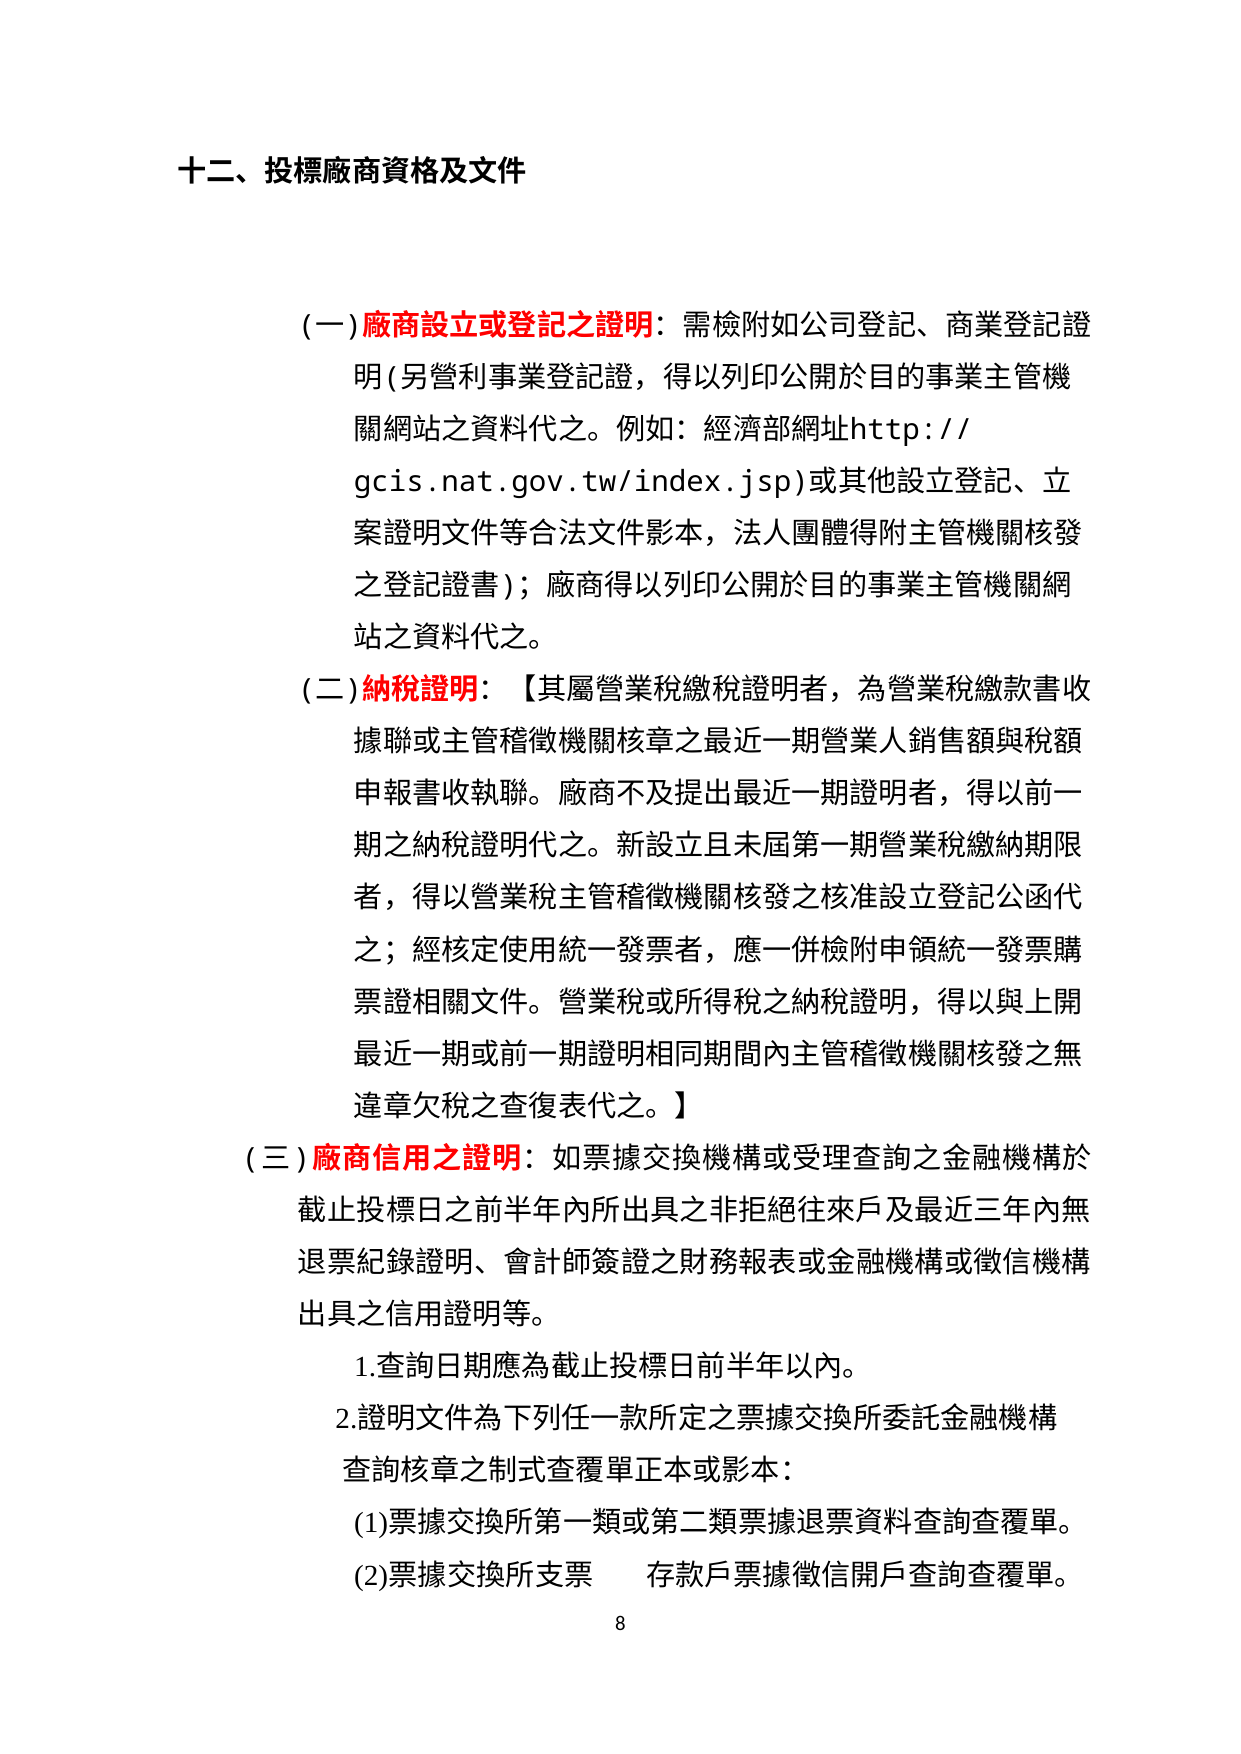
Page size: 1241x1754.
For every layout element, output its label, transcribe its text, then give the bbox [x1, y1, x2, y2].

text (2)票據交換所支票存款戶票據徵信開戶查詢查覆單。 [153, 1543, 1092, 1595]
subtitle 十二、投標廠商資格及文件 [148, 148, 1092, 190]
text 查詢核章之制式查覆單正本或影本： [335, 1439, 1092, 1491]
text 1.查詢日期應為截止投標日前半年以內。 [281, 1335, 1092, 1387]
text (三)廠商信用之證明：如票據交換機構或受理查詢之金融機構於截止投標日之前半年內所出具之非拒絕往來戶及最近三年內無退票紀錄證明、會計師簽證之財務報表或金融機構或徵信機構出具之信用證明等。 [241, 1127, 1092, 1335]
text (二)納稅證明：【其屬營業稅繳稅證明者，為營業稅繳款書收據聯或主管稽徵機關核章之最近一期營業人銷售額與稅額申報書收執聯。廠商不及提出最近一期證明者，得以前一期之納稅證明代之。新設立且未屆第一期營業稅繳納期限者，得以營業稅主管稽徵機關核發之核准設立登記公函代之；經核定使用統一發票者，應一併檢附申領統一發票購票證相關文件。營業稅或所得稅之納稅證明，得以與上開最近一期或前一期證明相同期間內主管稽徵機關核發之無違章欠稅之查復表代之。】 [298, 658, 1092, 1127]
text (一)廠商設立或登記之證明：需檢附如公司登記、商業登記證明(另營利事業登記證，得以列印公開於目的事業主管機關網站之資料代之。例如：經濟部網址http://gcis.nat.gov.tw/index.jsp)或其他設立登記、立案證明文件等合法文件影本，法人團體得附主管機關核發之登記證書)；廠商得以列印公開於目的事業主管機關網站之資料代之。 [298, 293, 1092, 658]
text (1)票據交換所第一類或第二類票據退票資料查詢查覆單。 [251, 1491, 1092, 1543]
text 2.證明文件為下列任一款所定之票據交換所委託金融機構 [335, 1387, 1092, 1439]
